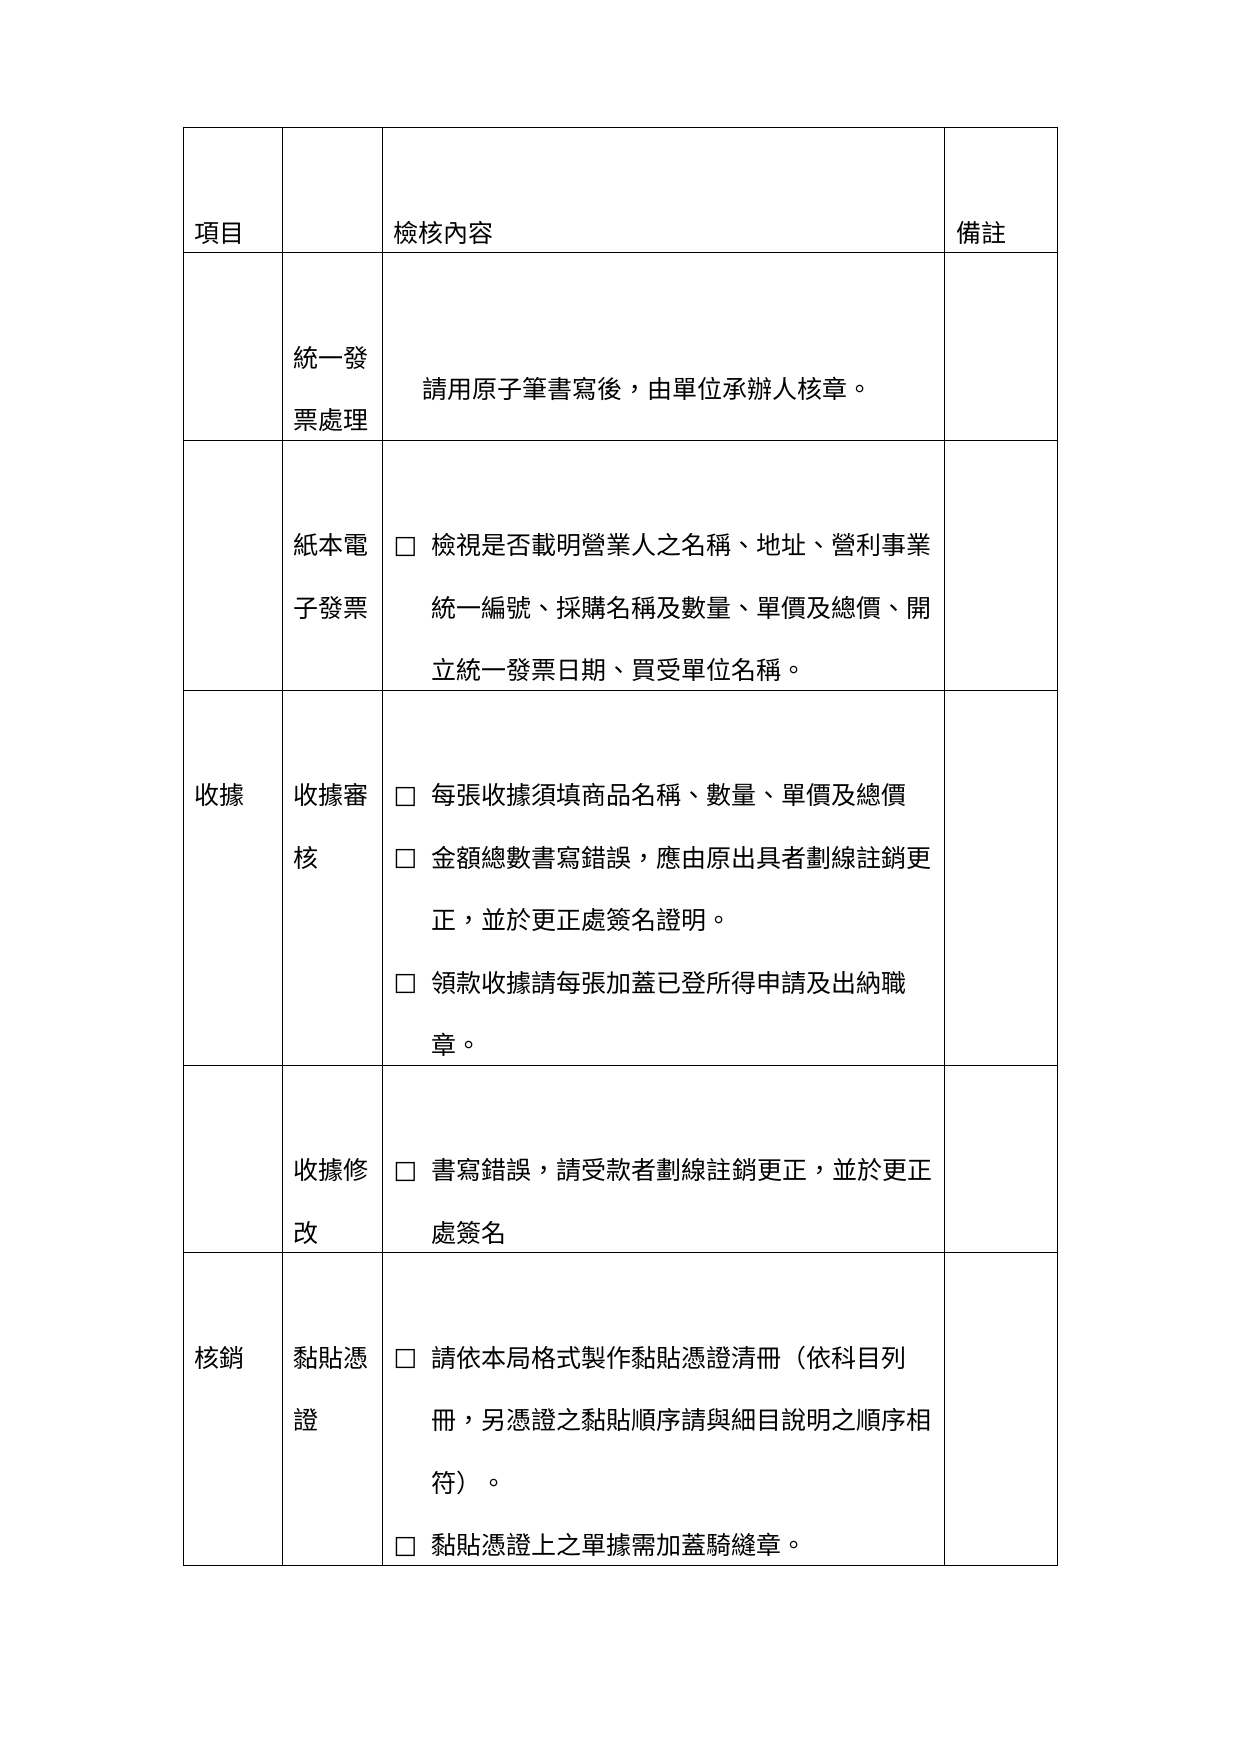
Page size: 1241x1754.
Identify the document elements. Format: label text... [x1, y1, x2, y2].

table_cell 書寫錯誤，請受款者劃線註銷更正，並於更正處簽名 [383, 1066, 944, 1252]
table_cell 黏貼憑證 [283, 1253, 382, 1564]
table_cell [184, 441, 282, 689]
table_cell [945, 691, 1057, 1064]
table_cell 統一發票處理 [283, 253, 382, 439]
table_cell 請依本局格式製作黏貼憑證清冊（依科目列冊，另憑證之黏貼順序請與細目說明之順序相符）。 黏貼憑證上之單據需加蓋騎縫章。 如發票金額大於核銷金額，加註原因 [383, 1253, 944, 1564]
table_cell 收據審核 [283, 691, 382, 1064]
table_cell [945, 1066, 1057, 1252]
table_header 備註 [945, 128, 1057, 252]
table_cell [184, 1066, 282, 1252]
table_header 項目 [184, 128, 282, 252]
table_cell 每張收據須填商品名稱、數量、單價及總價 金額總數書寫錯誤，應由原出具者劃線註銷更正，並於更正處簽名證明。 領款收據請每張加蓋已登所得申請及出納職章。 [383, 691, 944, 1064]
table_cell 收據修改 [283, 1066, 382, 1252]
table_cell [945, 1253, 1057, 1564]
table_header [283, 128, 382, 252]
table_cell [184, 253, 282, 439]
table_cell 收據 [184, 691, 282, 1064]
table_cell 檢視是否載明營業人之名稱、地址、營利事業統一編號、採購名稱及數量、單價及總價、開立統一發票日期、買受單位名稱。 [383, 441, 944, 689]
table_cell 核銷 [184, 1253, 282, 1564]
table_cell 紙本電子發票 [283, 441, 382, 689]
table_cell 請用原子筆書寫後，由單位承辦人核章。 [383, 253, 944, 439]
table_cell [945, 253, 1057, 439]
table_cell [945, 441, 1057, 689]
table_header 檢核內容 [383, 128, 944, 252]
